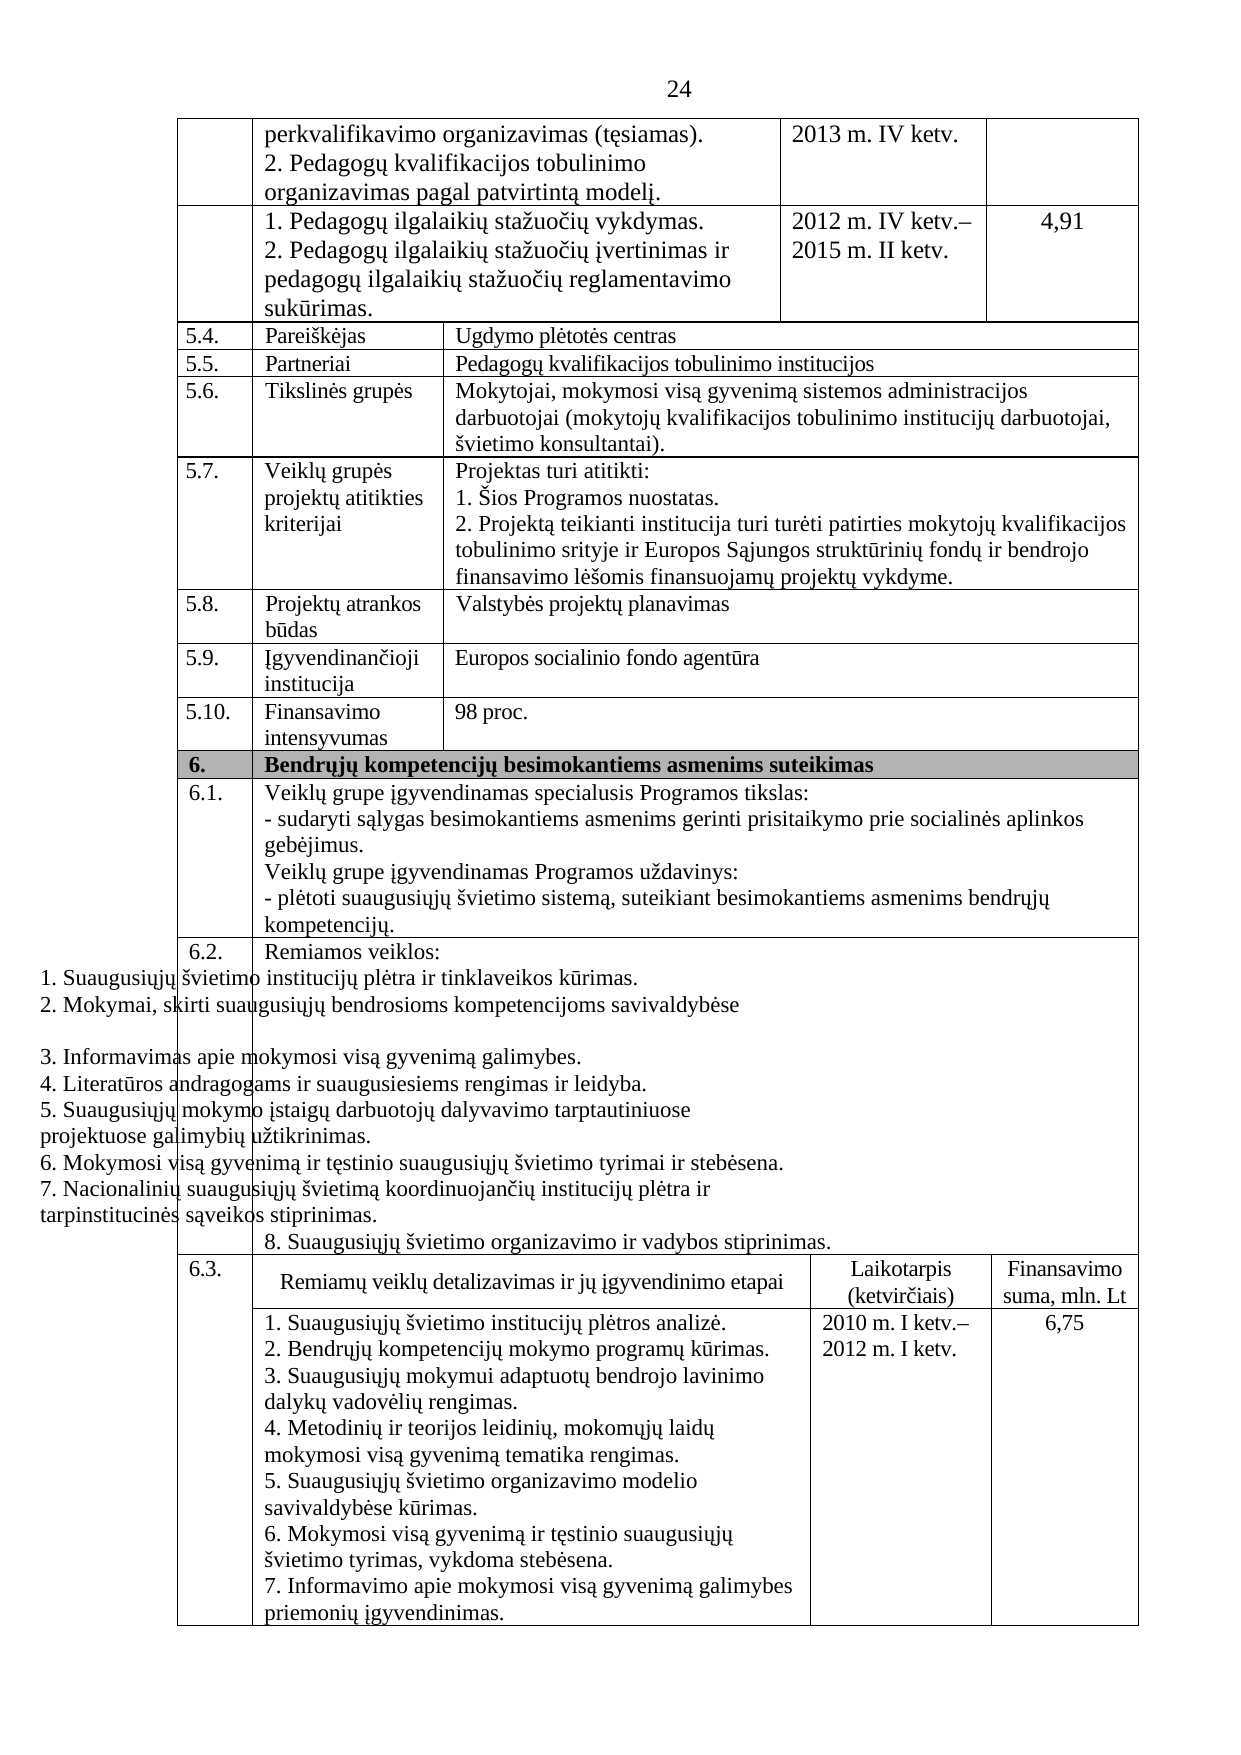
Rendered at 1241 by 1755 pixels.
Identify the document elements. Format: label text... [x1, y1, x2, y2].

table_cell 5.6. [178, 377, 252, 456]
table_cell Remiamos veiklos: 1. Suaugusiųjų švietimo institucijų plėtra ir tinklaveikos kūrimas. 2. Mokymai, skirti suaugusiųjų bendrosioms kompetencijoms savivaldybėse ugdyti. 3. Informavimas apie mokymosi visą gyvenimą galimybes. 4. Literatūros andragogams ir suaugusiesiems rengimas ir leidyba. 5. Suaugusiųjų mokymo įstaigų darbuotojų dalyvavimo tarptautiniuose projektuose galimybių užtikrinimas. 6. Mokymosi visą gyvenimą ir tęstinio suaugusiųjų švietimo tyrimai ir stebėsena. 7. Nacionalinių suaugusiųjų švietimą koordinuojančių institucijų plėtra ir tarpinstitucinės sąveikos stiprinimas. 8. Suaugusiųjų švietimo organizavimo ir vadybos stiprinimas. [253, 938, 1138, 1254]
table_cell Valstybės projektų planavimas [444, 590, 1138, 643]
table_cell Projektas turi atitikti: 1. Šios Programos nuostatas. 2. Projektą teikianti institucija turi turėti patirties mokytojų kvalifikacijos tobulinimo srityje ir Europos Sąjungos struktūrinių fondų ir bendrojo finansavimo lėšomis finansuojamų projektų vykdyme. [444, 458, 1138, 589]
table_cell 2013 m. IV ketv. [781, 119, 986, 205]
table_cell Tikslinės grupės [253, 377, 443, 456]
table_cell 5.4. [178, 323, 252, 349]
table_cell 5.7. [178, 458, 252, 589]
table_cell 98 proc. [444, 698, 1138, 750]
table_cell 1. Pedagogų ilgalaikių stažuočių vykdymas. 2. Pedagogų ilgalaikių stažuočių įvertinimas ir pedagogų ilgalaikių stažuočių reglamentavimo sukūrimas. [253, 206, 780, 321]
table_cell 5.8. [178, 590, 252, 643]
table_cell 1. Suaugusiųjų švietimo institucijų plėtros analizė. 2. Bendrųjų kompetencijų mokymo programų kūrimas. 3. Suaugusiųjų mokymui adaptuotų bendrojo lavinimo dalykų vadovėlių rengimas. 4. Metodinių ir teorijos leidinių, mokomųjų laidų mokymosi visą gyvenimą tematika rengimas. 5. Suaugusiųjų švietimo organizavimo modelio savivaldybėse kūrimas. 6. Mokymosi visą gyvenimą ir tęstinio suaugusiųjų švietimo tyrimas, vykdoma stebėsena. 7. Informavimo apie mokymosi visą gyvenimą galimybes priemonių įgyvendinimas. [253, 1309, 810, 1625]
table_cell Europos socialinio fondo agentūra [444, 644, 1138, 697]
table_cell Remiamų veiklų detalizavimas ir jų įgyvendinimo etapai [253, 1255, 810, 1308]
table_cell perkvalifikavimo organizavimas (tęsiamas). 2. Pedagogų kvalifikacijos tobulinimo organizavimas pagal patvirtintą modelį. [253, 119, 780, 205]
table_cell 2012 m. IV ketv.– 2015 m. II ketv. [781, 206, 986, 321]
table_cell [987, 119, 1138, 205]
table_cell Ugdymo plėtotės centras [444, 323, 1138, 349]
table_cell 5.10. [178, 698, 252, 750]
table_cell 6.1. [178, 779, 252, 937]
table_cell 6,75 [992, 1309, 1138, 1625]
table_cell 5.9. [178, 644, 252, 697]
table_cell 6.2. [178, 938, 252, 1254]
table_cell Pareiškėjas [253, 323, 443, 349]
table_cell Laikotarpis (ketvirčiais) [811, 1255, 991, 1308]
table_cell Finansavimo suma, mln. Lt [992, 1255, 1138, 1308]
table_cell Veiklų grupės projektų atitikties kriterijai [253, 458, 443, 589]
table_cell 5.5. [178, 350, 252, 376]
table_cell 2010 m. I ketv.–2012 m. I ketv. [811, 1309, 991, 1625]
table_cell 6. [178, 751, 252, 778]
table_cell Pedagogų kvalifikacijos tobulinimo institucijos [444, 350, 1138, 376]
table_cell Finansavimo intensyvumas [253, 698, 443, 750]
table_cell Projektų atrankos būdas [253, 590, 443, 643]
table_cell Veiklų grupe įgyvendinamas specialusis Programos tikslas: - sudaryti sąlygas besimokantiems asmenims gerinti prisitaikymo prie socialinės aplinkos gebėjimus. Veiklų grupe įgyvendinamas Programos uždavinys: - plėtoti suaugusiųjų švietimo sistemą, suteikiant besimokantiems asmenims bendrųjų kompetencijų. [253, 779, 1138, 937]
table_cell 6.3. [178, 1255, 252, 1625]
table_cell [178, 119, 252, 205]
table_cell Mokytojai, mokymosi visą gyvenimą sistemos administracijos darbuotojai (mokytojų kvalifikacijos tobulinimo institucijų darbuotojai, švietimo konsultantai). [444, 377, 1138, 456]
table_cell Partneriai [253, 350, 443, 376]
table_cell Įgyvendinančioji institucija [253, 644, 443, 697]
table_cell Bendrųjų kompetencijų besimokantiems asmenims suteikimas [253, 751, 1138, 778]
table_cell [178, 206, 252, 321]
table_cell 4,91 [987, 206, 1138, 321]
